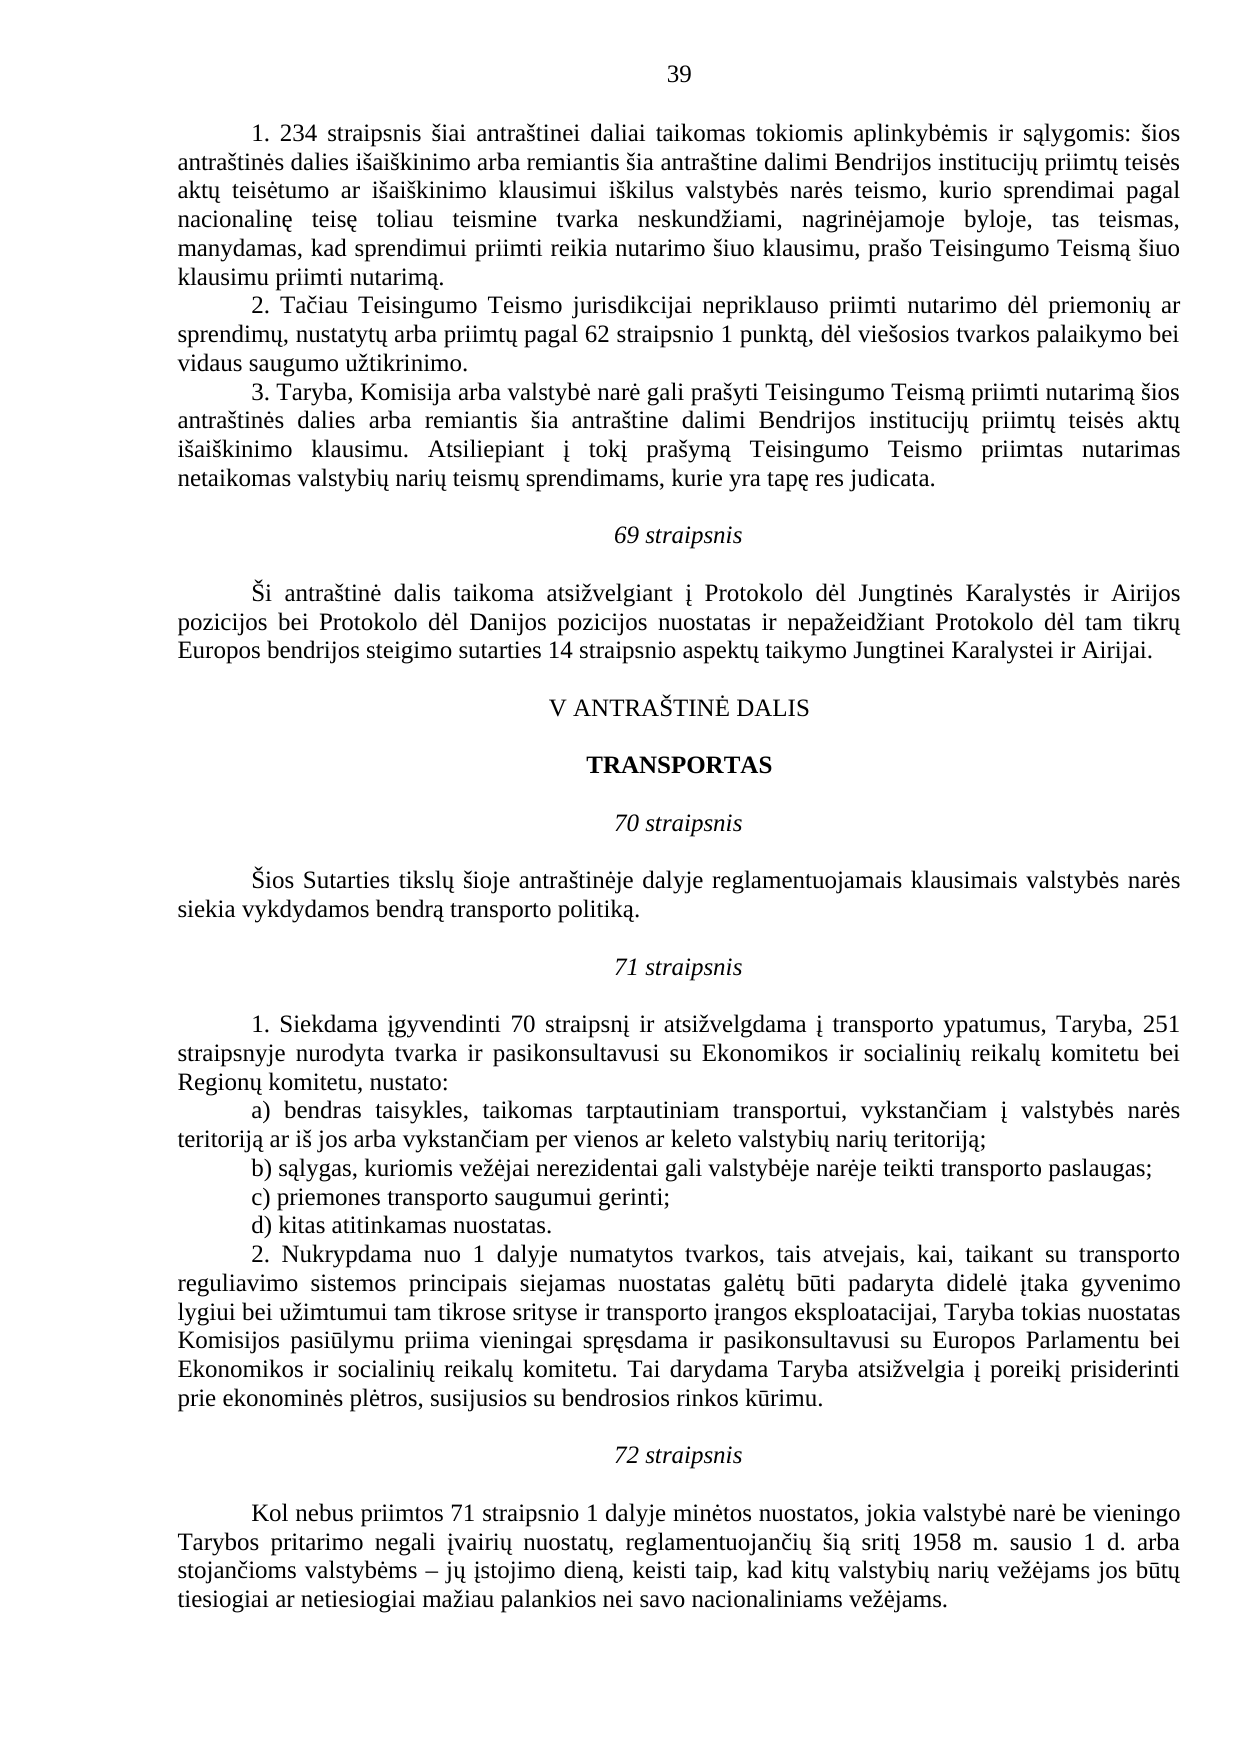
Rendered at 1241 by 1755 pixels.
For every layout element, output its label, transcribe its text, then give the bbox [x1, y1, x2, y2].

text 1. Siekdama įgyvendinti 70 straipsnį ir atsižvelgdama į transporto ypatumus, Taryba, 251 straipsnyje nurodyta tvarka ir pasikonsultavusi su Ekonomikos ir socialinių reikalų komitetu bei Regionų komitetu, nustato: [177, 1009, 1181, 1096]
text 1. 234 straipsnis šiai antraštinei daliai taikomas tokiomis aplinkybėmis ir sąlygomis: šios antraštinės dalies išaiškinimo arba remiantis šia antraštine dalimi Bendrijos institucijų priimtų teisės aktų teisėtumo ar išaiškinimo klausimui iškilus valstybės narės teismo, kurio sprendimai pagal nacionalinę teisę toliau teismine tvarka neskundžiami, nagrinėjamoje byloje, tas teismas, manydamas, kad sprendimui priimti reikia nutarimo šiuo klausimu, prašo Teisingumo Teismą šiuo klausimu priimti nutarimą. [177, 118, 1181, 291]
text V ANTRAŠTINĖ DALIS [177, 693, 1181, 722]
text 71 straipsnis [177, 952, 1181, 981]
text a) bendras taisykles, taikomas tarptautiniam transportui, vykstančiam į valstybės narės teritoriją ar iš jos arba vykstančiam per vienos ar keleto valstybių narių teritoriją; [177, 1096, 1181, 1153]
text 72 straipsnis [177, 1441, 1181, 1469]
text 69 straipsnis [177, 521, 1181, 549]
text 2. Tačiau Teisingumo Teismo jurisdikcijai nepriklauso priimti nutarimo dėl priemonių ar sprendimų, nustatytų arba priimtų pagal 62 straipsnio 1 punktą, dėl viešosios tvarkos palaikymo bei vidaus saugumo užtikrinimo. [177, 291, 1181, 377]
text 70 straipsnis [177, 808, 1181, 837]
text TRANSPORTAS [177, 751, 1181, 779]
text Kol nebus priimtos 71 straipsnio 1 dalyje minėtos nuostatos, jokia valstybė narė be vieningo Tarybos pritarimo negali įvairių nuostatų, reglamentuojančių šią sritį 1958 m. sausio 1 d. arba stojančioms valstybėms – jų įstojimo dieną, keisti taip, kad kitų valstybių narių vežėjams jos būtų tiesiogiai ar netiesiogiai mažiau palankios nei savo nacionaliniams vežėjams. [177, 1498, 1181, 1613]
text d) kitas atitinkamas nuostatas. [177, 1211, 1181, 1239]
text Šios Sutarties tikslų šioje antraštinėje dalyje reglamentuojamais klausimais valstybės narės siekia vykdydamos bendrą transporto politiką. [177, 866, 1181, 923]
text b) sąlygas, kuriomis vežėjai nerezidentai gali valstybėje narėje teikti transporto paslaugas; [177, 1153, 1181, 1182]
text Ši antraštinė dalis taikoma atsižvelgiant į Protokolo dėl Jungtinės Karalystės ir Airijos pozicijos bei Protokolo dėl Danijos pozicijos nuostatas ir nepažeidžiant Protokolo dėl tam tikrų Europos bendrijos steigimo sutarties 14 straipsnio aspektų taikymo Jungtinei Karalystei ir Airijai. [177, 578, 1181, 664]
text 2. Nukrypdama nuo 1 dalyje numatytos tvarkos, tais atvejais, kai, taikant su transporto reguliavimo sistemos principais siejamas nuostatas galėtų būti padaryta didelė įtaka gyvenimo lygiui bei užimtumui tam tikrose srityse ir transporto įrangos eksploatacijai, Taryba tokias nuostatas Komisijos pasiūlymu priima vieningai spręsdama ir pasikonsultavusi su Europos Parlamentu bei Ekonomikos ir socialinių reikalų komitetu. Tai darydama Taryba atsižvelgia į poreikį prisiderinti prie ekonominės plėtros, susijusios su bendrosios rinkos kūrimu. [177, 1239, 1181, 1412]
text 3. Taryba, Komisija arba valstybė narė gali prašyti Teisingumo Teismą priimti nutarimą šios antraštinės dalies arba remiantis šia antraštine dalimi Bendrijos institucijų priimtų teisės aktų išaiškinimo klausimu. Atsiliepiant į tokį prašymą Teisingumo Teismo priimtas nutarimas netaikomas valstybių narių teismų sprendimams, kurie yra tapę res judicata. [177, 377, 1181, 492]
text c) priemones transporto saugumui gerinti; [177, 1182, 1181, 1211]
